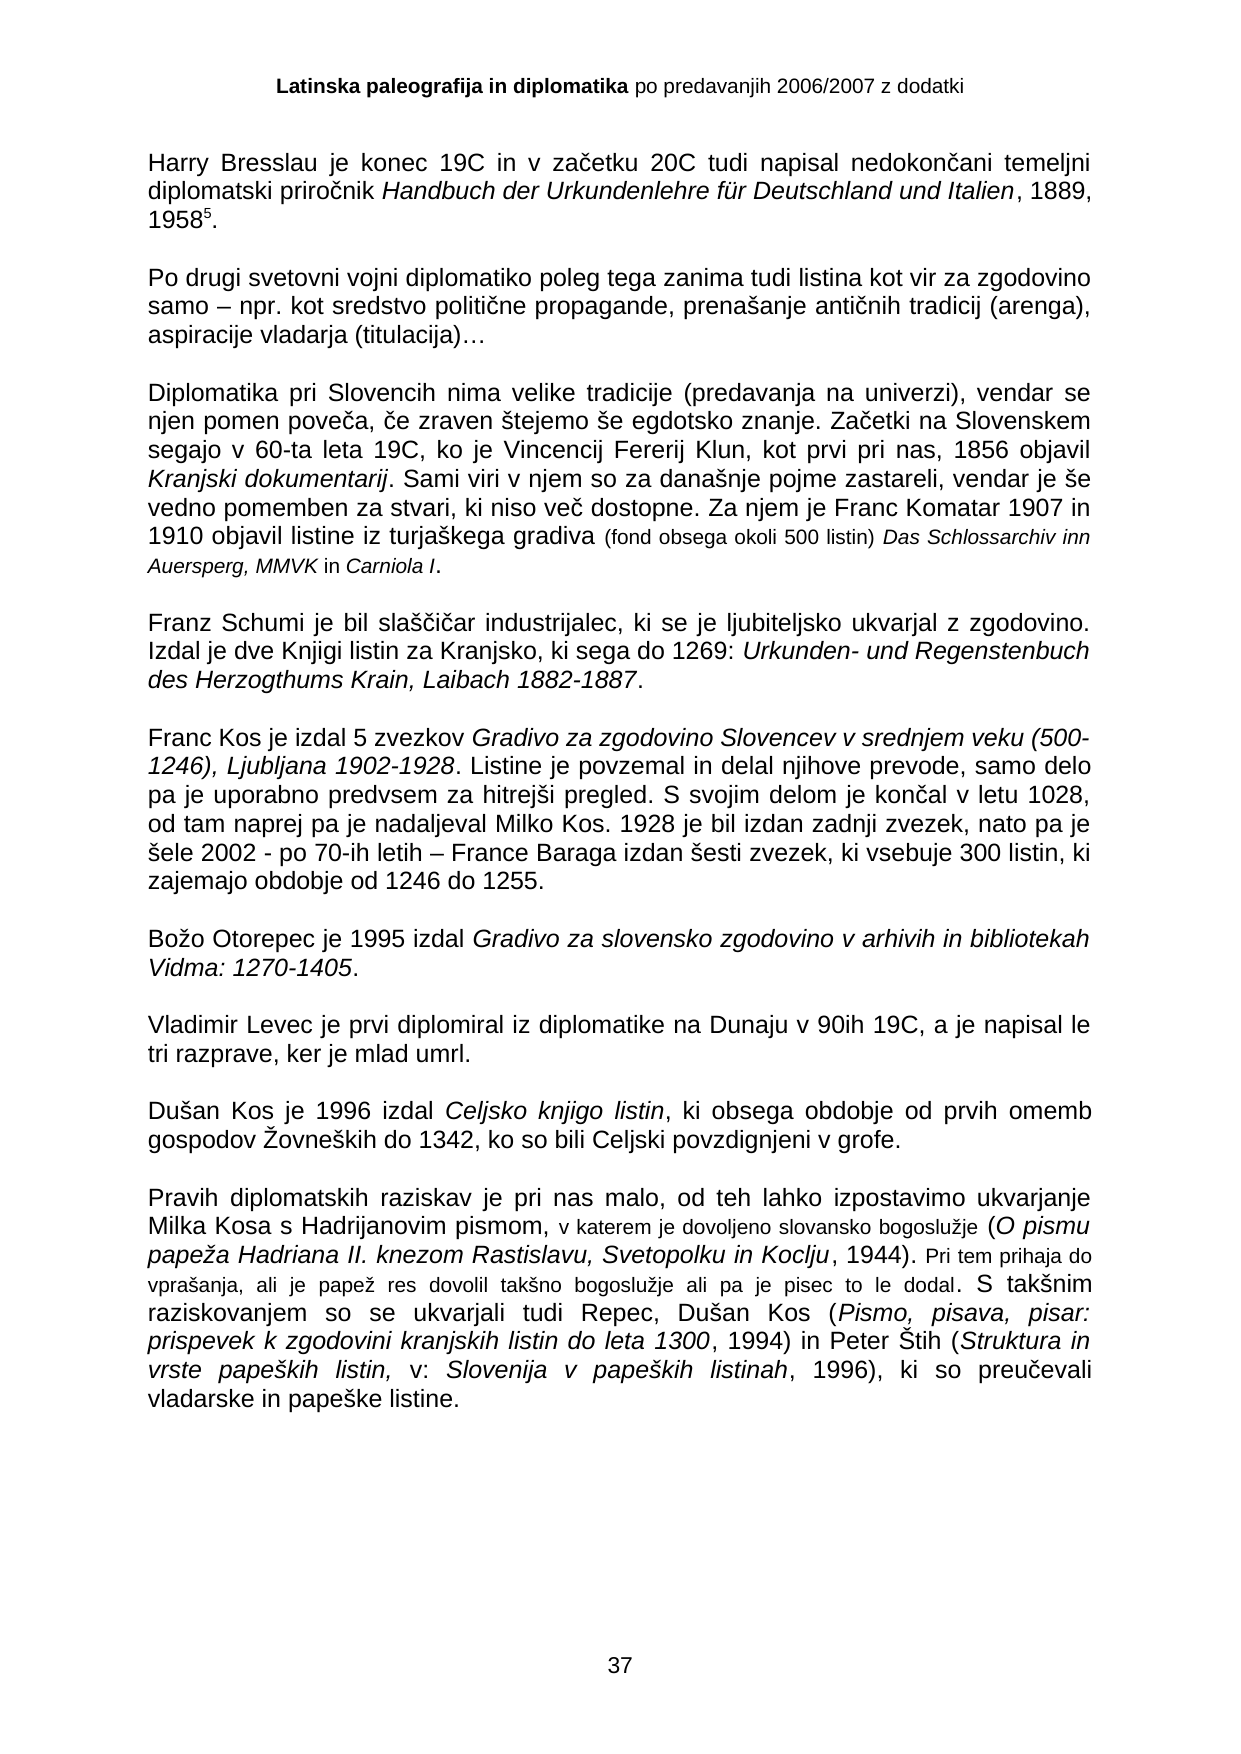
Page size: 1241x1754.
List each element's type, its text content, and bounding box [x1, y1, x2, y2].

text Franz Schumi je bil slaščičar industrijalec, ki se je ljubiteljsko ukvarjal z zgodovino. Izdal je dve Knjigi listin za Kranjsko, ki sega do 1269: Urkunden- und Regenstenbuch des Herzogthums Krain, Laibach 1882-1887. [148, 608, 1093, 694]
text Pravih diplomatskih raziskav je pri nas malo, od teh lahko izpostavimo ukvarjanje Milka Kosa s Hadrijanovim pismom, v katerem je dovoljeno slovansko bogoslužje (O pismu papeža Hadriana II. knezom Rastislavu, Svetopolku in Koclju, 1944). Pri tem prihaja do vprašanja, ali je papež res dovolil takšno bogoslužje ali pa je pisec to le dodal. S takšnim raziskovanjem so se ukvarjali tudi Repec, Dušan Kos (Pismo, pisava, pisar: prispevek k zgodovini kranjskih listin do leta 1300, 1994) in Peter Štih (Struktura in vrste papeških listin, v: Slovenija v papeških listinah, 1996), ki so preučevali vladarske in papeške listine. [148, 1183, 1093, 1413]
text Dušan Kos je 1996 izdal Celjsko knjigo listin, ki obsega obdobje od prvih omemb gospodov Žovneških do 1342, ko so bili Celjski povzdignjeni v grofe. [148, 1096, 1093, 1154]
text Po drugi svetovni vojni diplomatiko poleg tega zanima tudi listina kot vir za zgodovino samo – npr. kot sredstvo politične propagande, prenašanje antičnih tradicij (arenga), aspiracije vladarja (titulacija)… [148, 263, 1093, 349]
text Vladimir Levec je prvi diplomiral iz diplomatike na Dunaju v 90ih 19C, a je napisal le tri razprave, ker je mlad umrl. [148, 1010, 1093, 1068]
text Harry Bresslau je konec 19C in v začetku 20C tudi napisal nedokončani temeljni diplomatski priročnik Handbuch der Urkundenlehre für Deutschland und Italien, 1889, 19585. [148, 148, 1093, 234]
text Franc Kos je izdal 5 zvezkov Gradivo za zgodovino Slovencev v srednjem veku (500-1246), Ljubljana 1902-1928. Listine je povzemal in delal njihove prevode, samo delo pa je uporabno predvsem za hitrejši pregled. S svojim delom je končal v letu 1028, od tam naprej pa je nadaljeval Milko Kos. 1928 je bil izdan zadnji zvezek, nato pa je šele 2002 - po 70-ih letih – France Baraga izdan šesti zvezek, ki vsebuje 300 listin, ki zajemajo obdobje od 1246 do 1255. [148, 723, 1093, 895]
text Diplomatika pri Slovencih nima velike tradicije (predavanja na univerzi), vendar se njen pomen poveča, če zraven štejemo še egdotsko znanje. Začetki na Slovenskem segajo v 60-ta leta 19C, ko je Vincencij Fererij Klun, kot prvi pri nas, 1856 objavil Kranjski dokumentarij. Sami viri v njem so za današnje pojme zastareli, vendar je še vedno pomemben za stvari, ki niso več dostopne. Za njem je Franc Komatar 1907 in 1910 objavil listine iz turjaškega gradiva (fond obsega okoli 500 listin) Das Schlossarchiv inn Auersperg, MMVK in Carniola I. [148, 378, 1093, 579]
text Božo Otorepec je 1995 izdal Gradivo za slovensko zgodovino v arhivih in bibliotekah Vidma: 1270-1405. [148, 924, 1093, 981]
